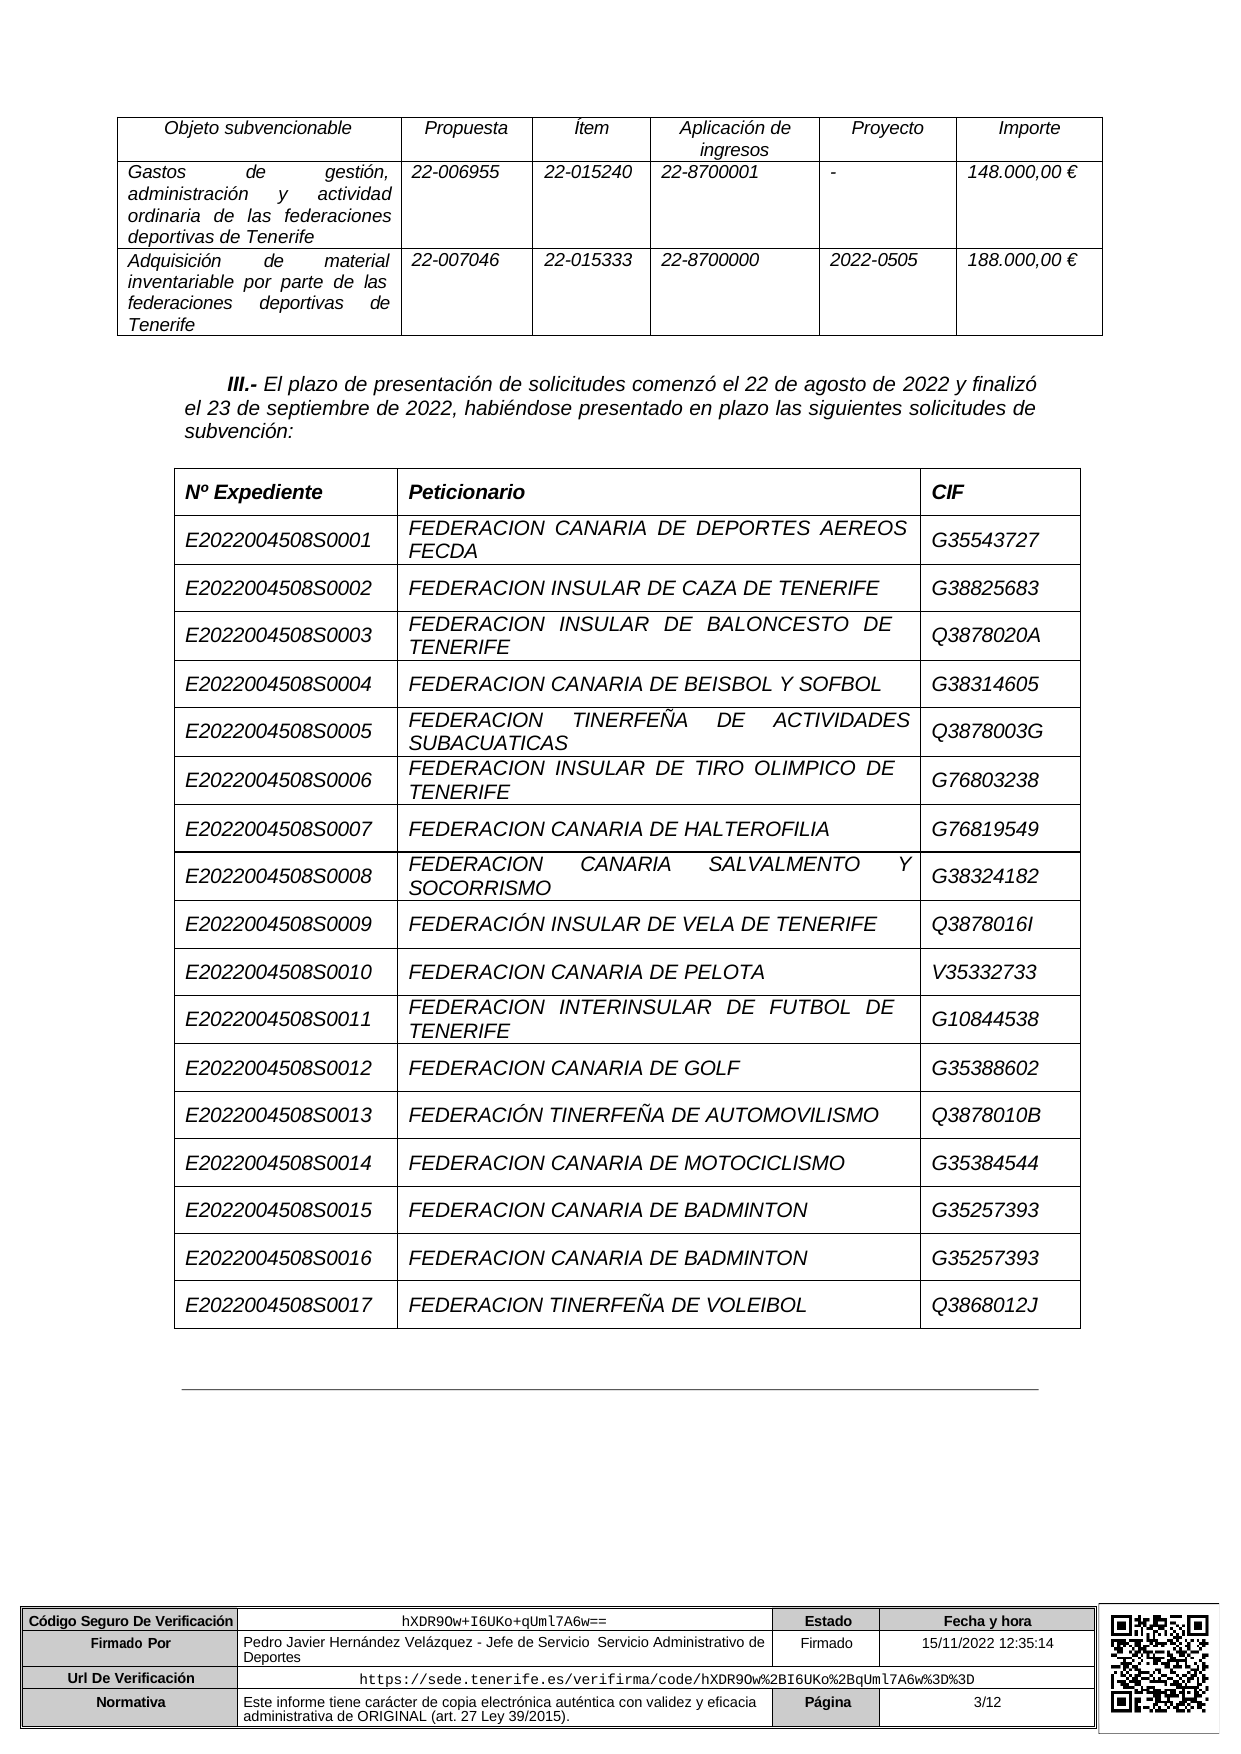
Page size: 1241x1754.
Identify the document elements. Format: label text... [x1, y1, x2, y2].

table_cell 148.000,00 € [957, 162, 1102, 248]
table_cell FEDERACION INSULAR DE BALONCESTO DE TENERIFE [398, 612, 920, 659]
table_cell E2022004508S0015 [175, 1187, 397, 1233]
table_cell E2022004508S0003 [175, 612, 397, 659]
table_cell - [820, 162, 956, 248]
table_cell FEDERACION INSULAR DE TIRO OLIMPICO DE TENERIFE [398, 757, 920, 804]
table_cell Gastos de gestión, administración y actividad ordinaria de las federaciones deportivas de Tenerife [118, 162, 401, 248]
table_cell E2022004508S0001 [175, 516, 397, 564]
table_cell Q3878020A [921, 612, 1080, 659]
table_cell Q3878003G [921, 708, 1080, 756]
table_cell FEDERACION CANARIA SALVALMENTO Y SOCORRISMO [398, 853, 920, 900]
table_cell G35257393 [921, 1187, 1080, 1233]
table_cell E2022004508S0006 [175, 757, 397, 804]
table_header Nº Expediente [175, 469, 397, 515]
table_cell G76819549 [921, 805, 1080, 851]
table_cell FEDERACION TINERFEÑA DE VOLEIBOL [398, 1281, 920, 1328]
table_header Ítem [533, 118, 650, 161]
text III.- El plazo de presentación de solicitudes comenzó el 22 de agosto de 2022 y finalizó el 23 de septiembre de 2022, habiéndose presentado en plazo las siguientes solicitudes de subvención: [184, 373, 1037, 443]
table_cell 22-015240 [533, 162, 650, 248]
table_cell 22-007046 [402, 249, 532, 335]
table_cell Q3878016I [921, 901, 1080, 947]
table_cell G35384544 [921, 1139, 1080, 1186]
table_cell E2022004508S0014 [175, 1139, 397, 1186]
table_cell FEDERACION CANARIA DE BEISBOL Y SOFBOL [398, 661, 920, 707]
table_cell G38825683 [921, 565, 1080, 611]
table_cell G38314605 [921, 661, 1080, 707]
table_cell E2022004508S0011 [175, 996, 397, 1043]
table_cell 22-006955 [402, 162, 532, 248]
table_cell E2022004508S0017 [175, 1281, 397, 1328]
table_cell G35388602 [921, 1044, 1080, 1091]
table_header Peticionario [398, 469, 920, 515]
table_header Objeto subvencionable [118, 118, 401, 161]
table_cell E2022004508S0002 [175, 565, 397, 611]
table_cell G35543727 [921, 516, 1080, 564]
table_cell FEDERACION CANARIA DE HALTEROFILIA [398, 805, 920, 851]
table_header Importe [957, 118, 1102, 161]
table_cell G38324182 [921, 853, 1080, 900]
table_cell FEDERACION CANARIA DE BADMINTON [398, 1187, 920, 1233]
table_cell E2022004508S0012 [175, 1044, 397, 1091]
picture [1098, 1603, 1220, 1734]
table_header Propuesta [402, 118, 532, 161]
table_cell G35257393 [921, 1234, 1080, 1280]
table_cell E2022004508S0008 [175, 853, 397, 900]
table_cell E2022004508S0009 [175, 901, 397, 947]
table_cell G10844538 [921, 996, 1080, 1043]
table_cell E2022004508S0004 [175, 661, 397, 707]
table_cell FEDERACIÓN TINERFEÑA DE AUTOMOVILISMO [398, 1092, 920, 1138]
table_cell E2022004508S0010 [175, 949, 397, 995]
table_cell 2022-0505 [820, 249, 956, 335]
table_cell 22-8700000 [651, 249, 819, 335]
table_cell E2022004508S0005 [175, 708, 397, 756]
table_header Aplicación de ingresos [651, 118, 819, 161]
table_cell FEDERACION CANARIA DE GOLF [398, 1044, 920, 1091]
table_cell FEDERACION CANARIA DE PELOTA [398, 949, 920, 995]
table_cell FEDERACION INSULAR DE CAZA DE TENERIFE [398, 565, 920, 611]
table_cell V35332733 [921, 949, 1080, 995]
table_cell Adquisición de material inventariable por parte de las federaciones deportivas de Tenerife [118, 249, 401, 335]
table_cell FEDERACIÓN INSULAR DE VELA DE TENERIFE [398, 901, 920, 947]
table_cell FEDERACION CANARIA DE MOTOCICLISMO [398, 1139, 920, 1186]
table_cell FEDERACION CANARIA DE BADMINTON [398, 1234, 920, 1280]
table_cell 22-8700001 [651, 162, 819, 248]
table_cell E2022004508S0016 [175, 1234, 397, 1280]
table_cell 188.000,00 € [957, 249, 1102, 335]
table_cell FEDERACION CANARIA DE DEPORTES AEREOS FECDA [398, 516, 920, 564]
table_cell E2022004508S0007 [175, 805, 397, 851]
table_cell Q3878010B [921, 1092, 1080, 1138]
table_header CIF [921, 469, 1080, 515]
table_cell G76803238 [921, 757, 1080, 804]
table_cell E2022004508S0013 [175, 1092, 397, 1138]
table_cell FEDERACION TINERFEÑA DE ACTIVIDADES SUBACUATICAS [398, 708, 920, 756]
table_cell FEDERACION INTERINSULAR DE FUTBOL DE TENERIFE [398, 996, 920, 1043]
table_cell Q3868012J [921, 1281, 1080, 1328]
table_header Proyecto [820, 118, 956, 161]
table_cell 22-015333 [533, 249, 650, 335]
